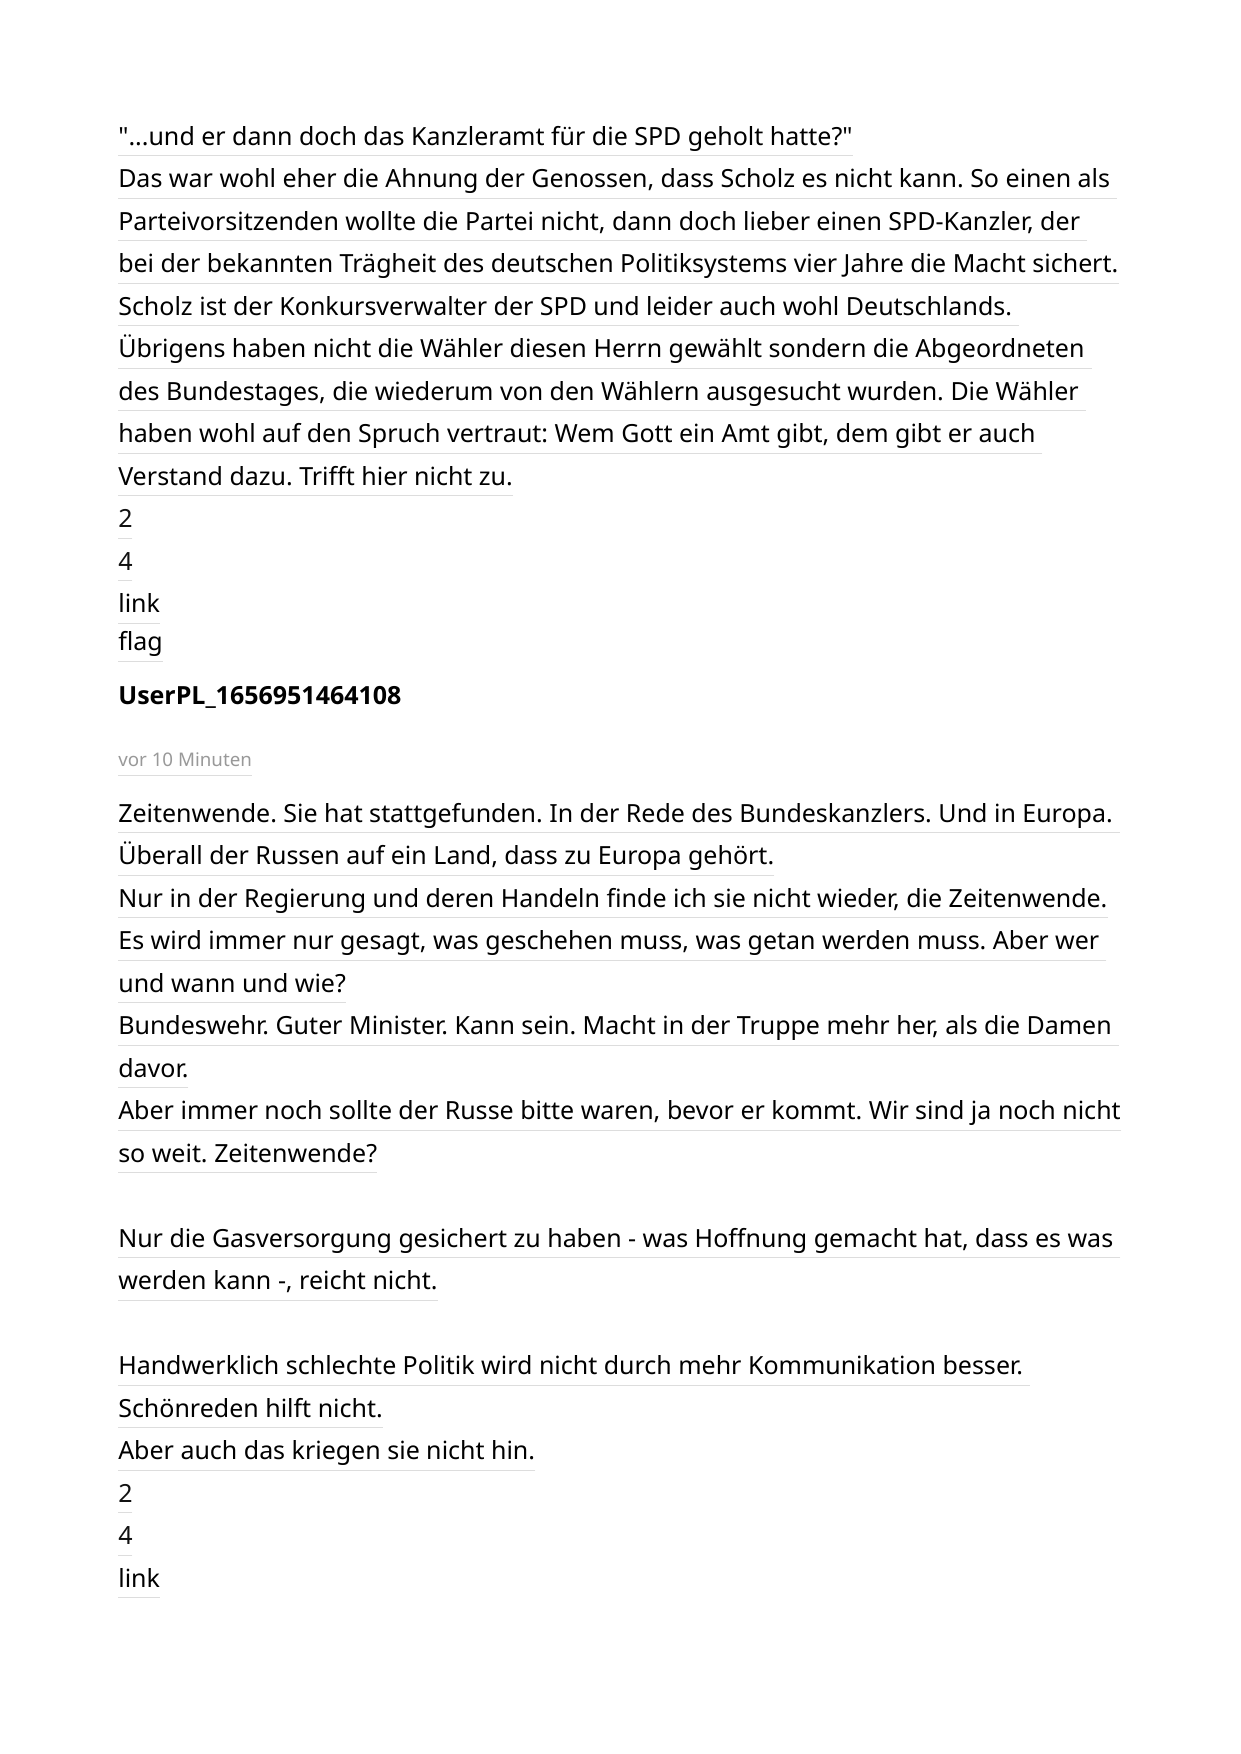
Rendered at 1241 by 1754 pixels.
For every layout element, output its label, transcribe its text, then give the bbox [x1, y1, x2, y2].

text link [118, 586, 1122, 624]
text 4 [118, 543, 1122, 581]
text so weit. Zeitenwende? Nur die Gasversorgung gesichert zu haben - was Hoffnung gemacht hat, dass es was werden kann -, reicht nicht. Handwerklich schlechte Politik wird nicht durch mehr Kommunikation besser. Schönreden hilft nicht. Aber auch das kriegen sie nicht hin. [118, 1131, 1122, 1471]
text 2 [118, 501, 1122, 539]
text UserPL_1656951464108 [118, 677, 1122, 711]
text "...und er dann doch das Kanzleramt für die SPD geholt hatte?" Das war wohl eher die Ahnung der Genossen, dass Scholz es nicht kann. So einen als Parteivorsitzenden wollte die Partei nicht, dann doch lieber einen SPD-Kanzler, der bei der bekannten Trägheit des deutschen Politiksystems vier Jahre die Macht sichert. Scholz ist der Konkursverwalter der SPD und leider auch wohl Deutschlands. Übrigens haben nicht die Wähler diesen Herrn gewählt sondern die Abgeordneten des Bundestages, die wiederum von den Wählern ausgesucht wurden. Die Wähler haben wohl auf den Spruch vertraut: Wem Gott ein Amt gibt, dem gibt er auch Verstand dazu. Trifft hier nicht zu. [118, 118, 1122, 496]
text vor 10 Minuten [118, 747, 1117, 776]
text 2 [118, 1475, 1122, 1513]
text link [118, 1560, 1122, 1598]
text Zeitenwende. Sie hat stattgefunden. In der Rede des Bundeskanzlers. Und in Europa. Überall der Russen auf ein Land, dass zu Europa gehört. Nur in der Regierung und deren Handeln finde ich sie nicht wieder, die Zeitenwende. Es wird immer nur gesagt, was geschehen muss, was getan werden muss. Aber wer und wann und wie? Bundeswehr. Guter Minister. Kann sein. Macht in der Truppe mehr her, als die Damen davor. Aber immer noch sollte der Russe bitte waren, bevor er kommt. Wir sind ja noch nicht [118, 795, 1122, 1130]
text flag [118, 624, 1122, 662]
text 4 [118, 1518, 1122, 1556]
